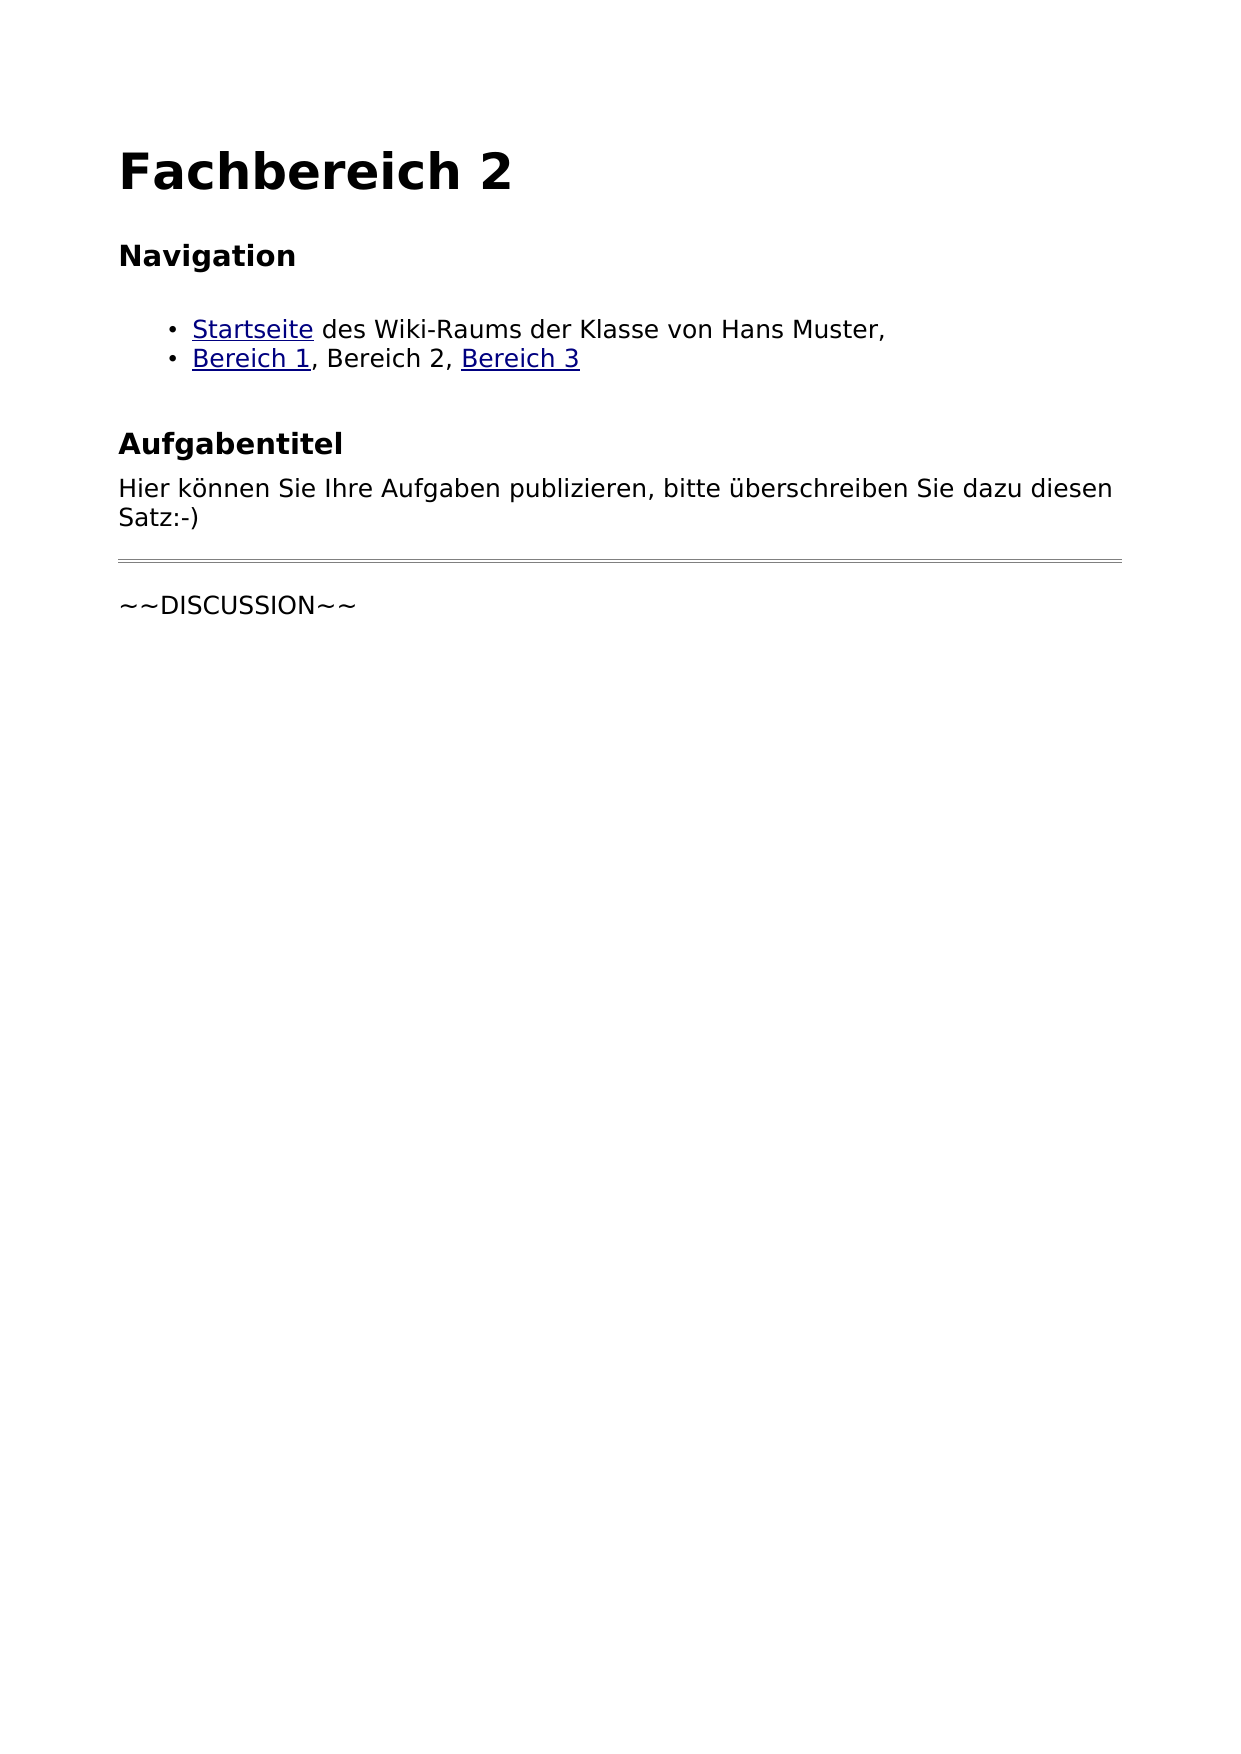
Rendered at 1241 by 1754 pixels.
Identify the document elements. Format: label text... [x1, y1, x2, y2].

subtitle Aufgabentitel [118, 428, 1122, 462]
text Hier können Sie Ihre Aufgaben publizieren, bitte überschreiben Sie dazu diesen Satz:-) [118, 474, 1122, 532]
subtitle Navigation [118, 239, 1122, 273]
subtitle Fachbereich 2 [118, 143, 1122, 201]
text ~~DISCUSSION~~ [118, 591, 1122, 620]
list Startseite des Wiki-Raums der Klasse von Hans Muster, [177, 315, 1122, 344]
list Bereich 1, Bereich 2, Bereich 3 [177, 344, 1122, 373]
